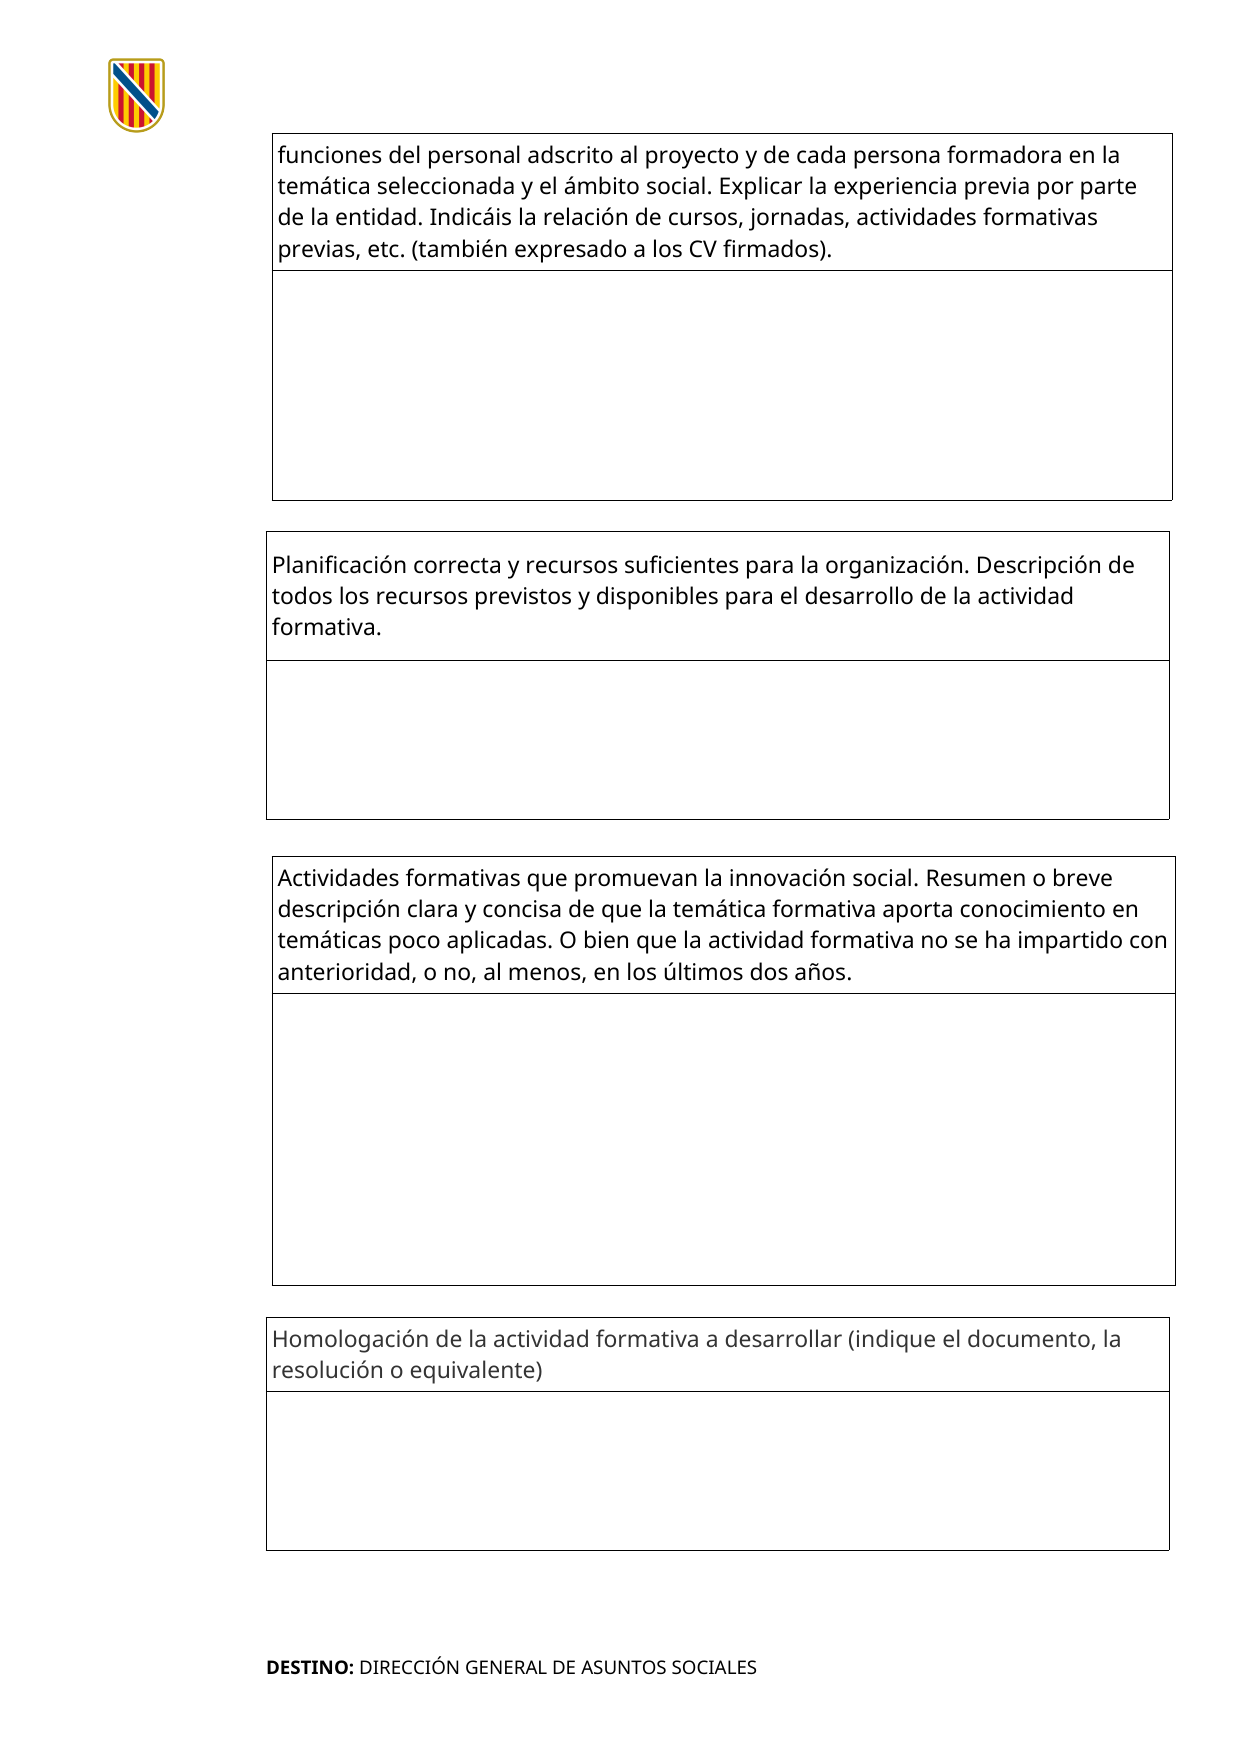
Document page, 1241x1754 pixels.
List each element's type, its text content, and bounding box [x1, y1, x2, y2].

table_cell [273, 994, 1175, 1285]
table_cell [273, 271, 1172, 500]
table_header Homologación de la actividad formativa a desarrollar (indique el documento, la resolución o equivalente) [267, 1318, 1169, 1391]
table_header funciones del personal adscrito al proyecto y de cada persona formadora en la temática seleccionada y el ámbito social. Explicar la experiencia previa por parte de la entidad. Indicáis la relación de cursos, jornadas, actividades formativas previas, etc. (también expresado a los CV firmados). [273, 134, 1172, 269]
table_cell [267, 1392, 1169, 1550]
table_header Planificación correcta y recursos suficientes para la organización. Descripción de todos los recursos previstos y disponibles para el desarrollo de la actividad formativa. [267, 532, 1169, 660]
table_header Actividades formativas que promuevan la innovación social. Resumen o breve descripción clara y concisa de que la temática formativa aporta conocimiento en temáticas poco aplicadas. O bien que la actividad formativa no se ha impartido con anterioridad, o no, al menos, en los últimos dos años. [273, 857, 1175, 993]
picture [90, 30, 183, 161]
table_cell [267, 661, 1169, 819]
